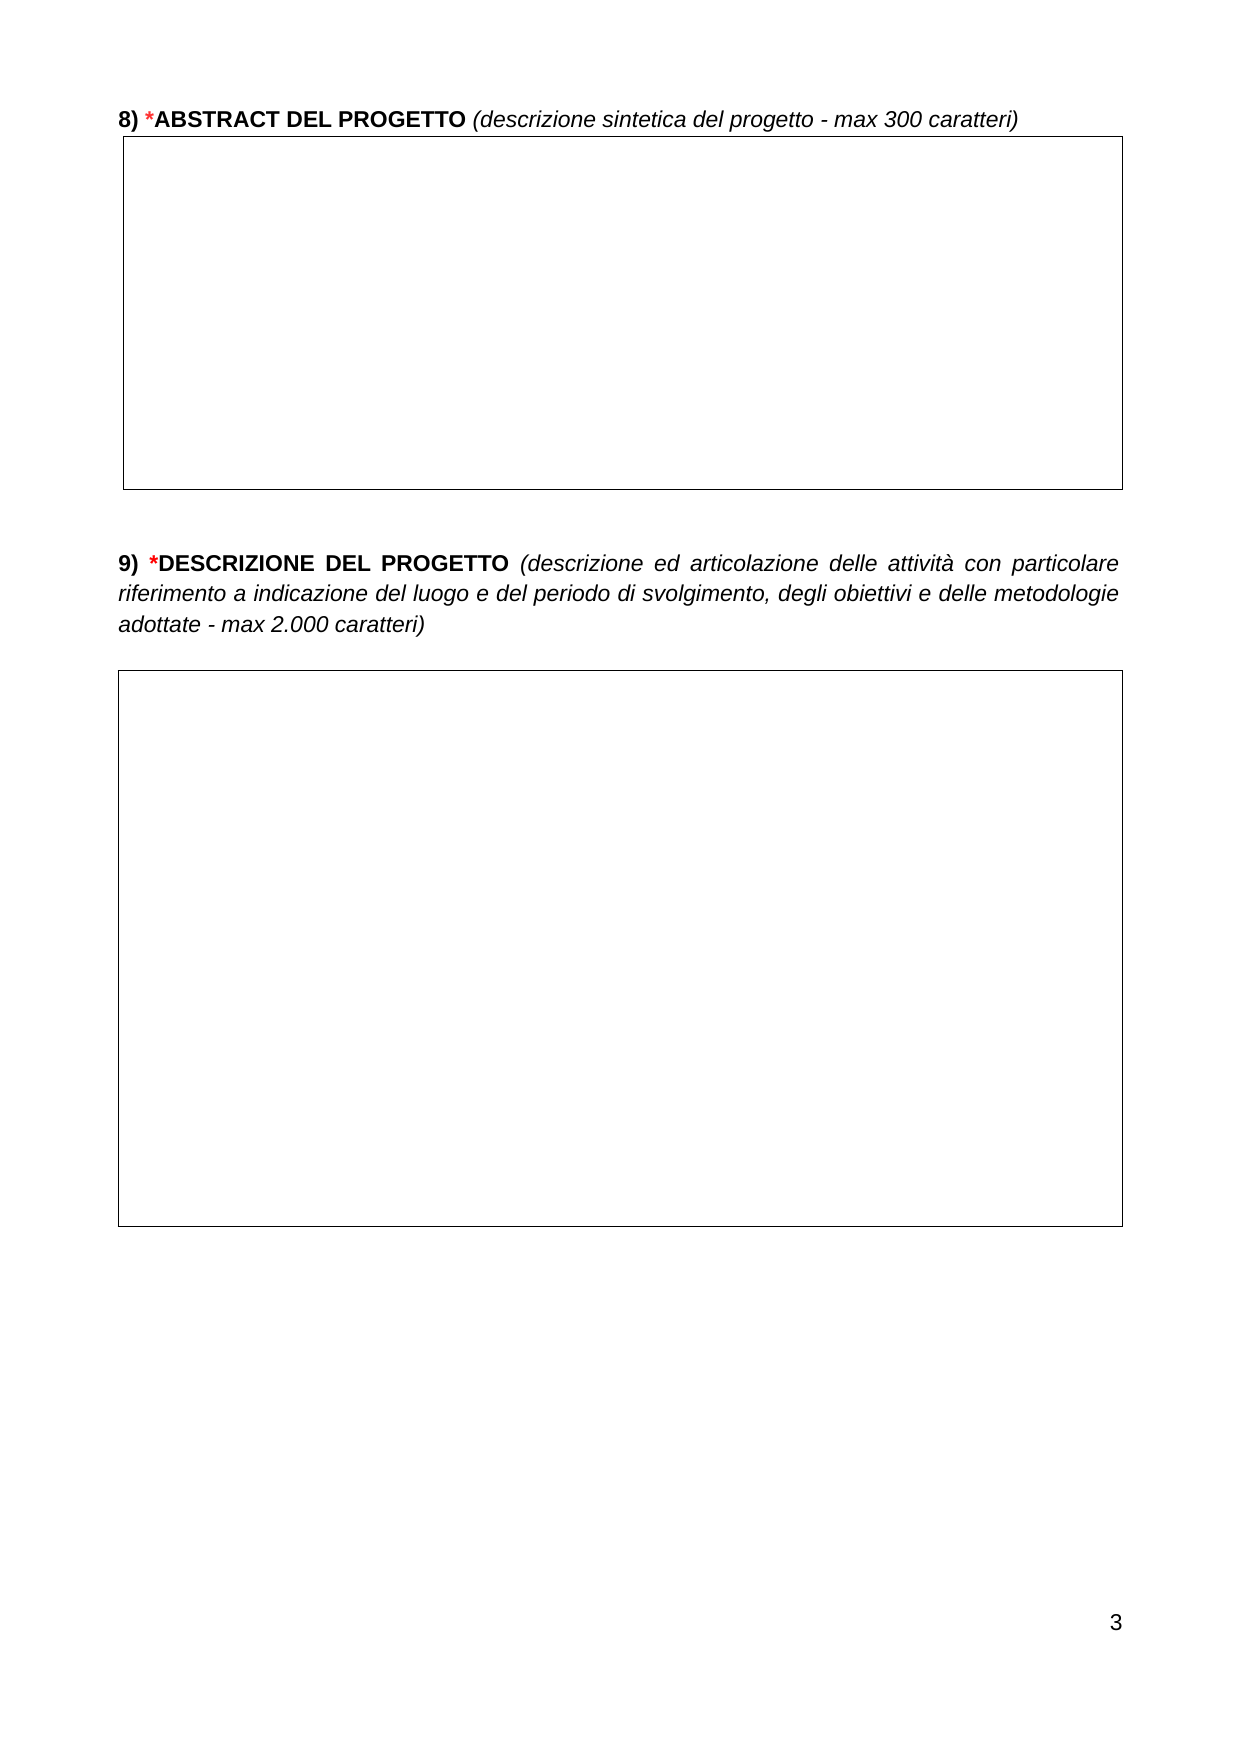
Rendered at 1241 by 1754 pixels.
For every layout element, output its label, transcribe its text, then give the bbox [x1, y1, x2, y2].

table_header [124, 137, 1122, 489]
table_header [119, 671, 1122, 1226]
text 8) *ABSTRACT DEL PROGETTO (descrizione sintetica del progetto - max 300 caratteri) [118, 106, 1122, 132]
text 9) *DESCRIZIONE DEL PROGETTO (descrizione ed articolazione delle attività con particolare riferimento a indicazione del luogo e del periodo di svolgimento, degli obiettivi e delle metodologie adottate - max 2.000 caratteri) [118, 550, 1122, 637]
